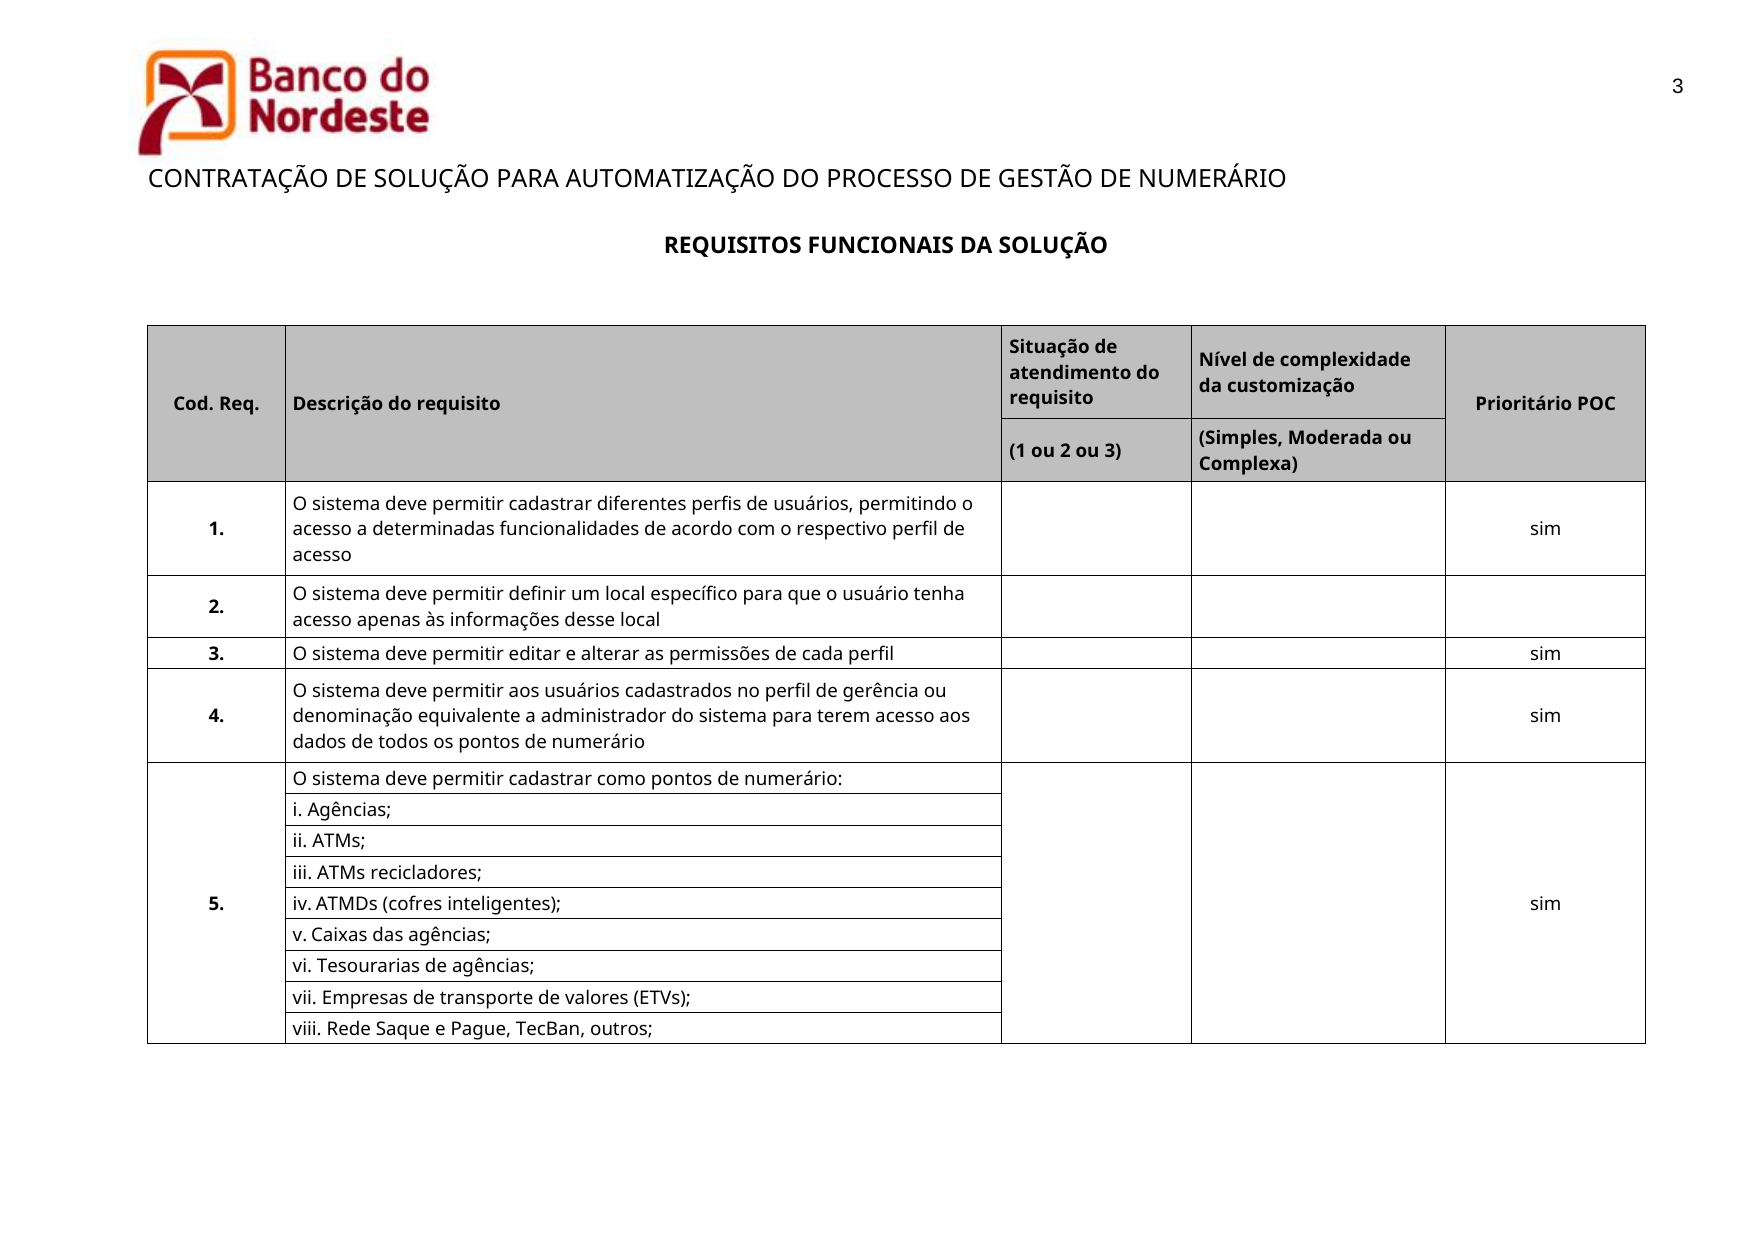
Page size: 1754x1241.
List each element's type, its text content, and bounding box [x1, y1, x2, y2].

table_cell [1192, 763, 1445, 1043]
table_cell [1446, 576, 1645, 637]
table_cell [1192, 482, 1445, 574]
table_cell 1. [148, 482, 285, 574]
table_cell [1002, 638, 1191, 668]
table_cell [1002, 669, 1191, 762]
table_header Descrição do requisito [286, 326, 1001, 481]
table_cell sim [1446, 763, 1645, 1043]
table_cell [1002, 482, 1191, 574]
table_cell iv. ATMDs (cofres inteligentes); [286, 888, 1001, 918]
table_cell [1002, 576, 1191, 637]
table_cell 3. [148, 638, 285, 668]
table_header Nível de complexidade da customização [1192, 326, 1445, 418]
table_cell [1192, 638, 1445, 668]
table_header Prioritário POC [1446, 326, 1645, 481]
table_cell (1 ou 2 ou 3) [1002, 419, 1191, 481]
table_cell [1192, 669, 1445, 762]
table_cell O sistema deve permitir editar e alterar as permissões de cada perfil [286, 638, 1001, 668]
table_cell 4. [148, 669, 285, 762]
table_cell i. Agências; [286, 794, 1001, 824]
table_cell 2. [148, 576, 285, 637]
table_cell 5. [148, 763, 285, 1043]
table_cell O sistema deve permitir definir um local específico para que o usuário tenha acesso apenas às informações desse local [286, 576, 1001, 637]
table_cell O sistema deve permitir cadastrar diferentes perfis de usuários, permitindo o acesso a determinadas funcionalidades de acordo com o respectivo perfil de acesso [286, 482, 1001, 574]
table_cell O sistema deve permitir aos usuários cadastrados no perfil de gerência ou denominação equivalente a administrador do sistema para terem acesso aos dados de todos os pontos de numerário [286, 669, 1001, 762]
table_cell vi. Tesourarias de agências; [286, 951, 1001, 981]
table_header Situação de atendimento do requisito [1002, 326, 1191, 418]
table_cell v. Caixas das agências; [286, 919, 1001, 949]
table_cell sim [1446, 638, 1645, 668]
table_cell sim [1446, 482, 1645, 574]
table_cell [1192, 576, 1445, 637]
table_cell O sistema deve permitir cadastrar como pontos de numerário: [286, 763, 1001, 793]
table_cell iii. ATMs recicladores; [286, 857, 1001, 887]
table_header Cod. Req. [148, 326, 285, 481]
table_cell sim [1446, 669, 1645, 762]
table_cell ii. ATMs; [286, 826, 1001, 856]
table_cell [1002, 763, 1191, 1043]
table_cell viii. Rede Saque e Pague, TecBan, outros; [286, 1013, 1001, 1043]
text REQUISITOS FUNCIONAIS DA SOLUÇÃO [88, 229, 1683, 260]
table_cell vii. Empresas de transporte de valores (ETVs); [286, 982, 1001, 1012]
table_cell (Simples, Moderada ou Complexa) [1192, 419, 1445, 481]
